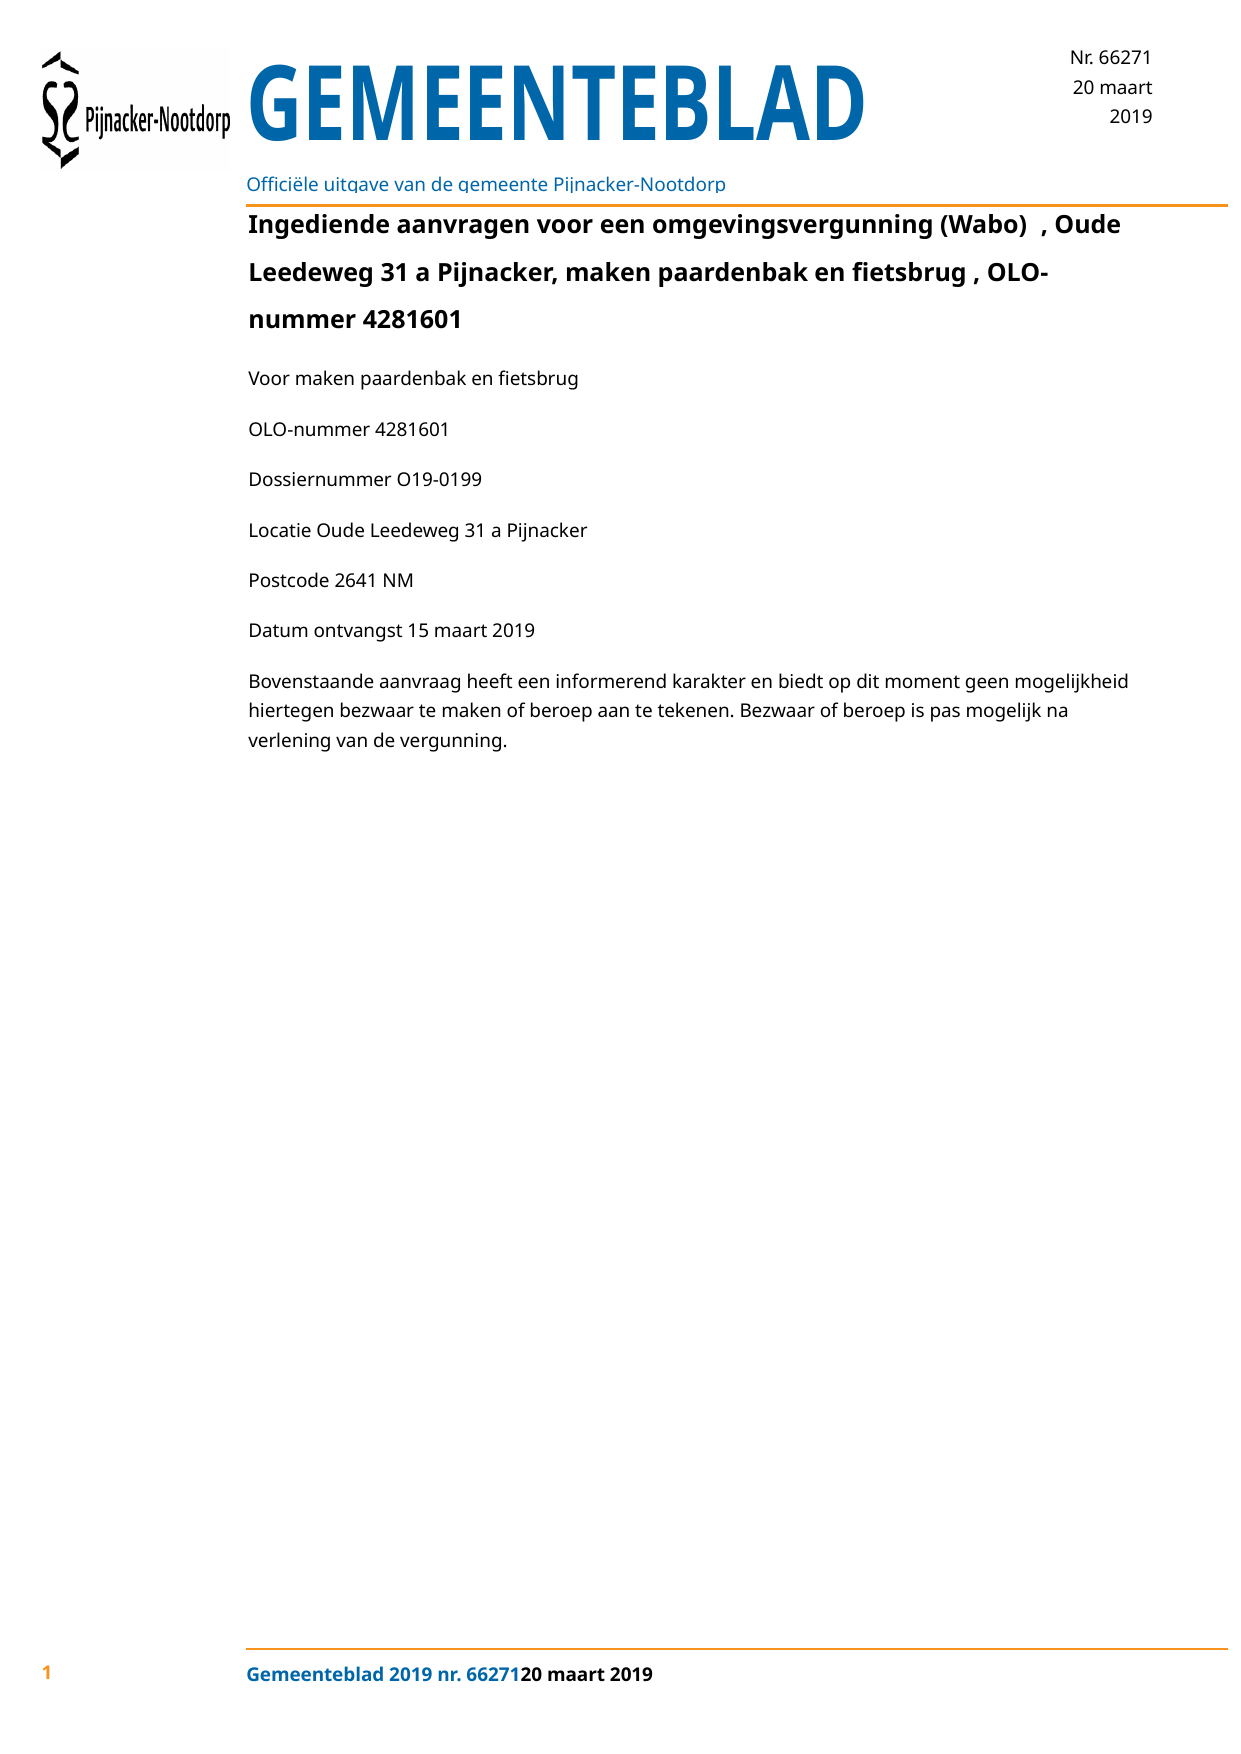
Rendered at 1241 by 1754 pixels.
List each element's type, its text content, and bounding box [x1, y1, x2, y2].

text Dossiernummer O19-0199 [248, 466, 1152, 492]
text Ingediende aanvragen voor een omgevingsvergunning (Wabo) , Oude Leedeweg 31 a Pijnacker, maken paardenbak en fietsbrug , OLO-nummer 4281601 [248, 207, 1152, 336]
text Voor maken paardenbak en fietsbrug [248, 366, 1152, 391]
text Bovenstaande aanvraag heeft een informerend karakter en biedt op dit moment geen mogelijkheid hiertegen bezwaar te maken of beroep aan te tekenen. Bezwaar of beroep is pas mogelijk na verlening van de vergunning. [248, 668, 1152, 753]
text Locatie Oude Leedeweg 31 a Pijnacker [248, 517, 1152, 542]
text Datum ontvangst 15 maart 2019 [248, 618, 1152, 643]
text OLO-nummer 4281601 [248, 416, 1152, 442]
text Postcode 2641 NM [248, 567, 1152, 593]
picture [41, 47, 231, 172]
